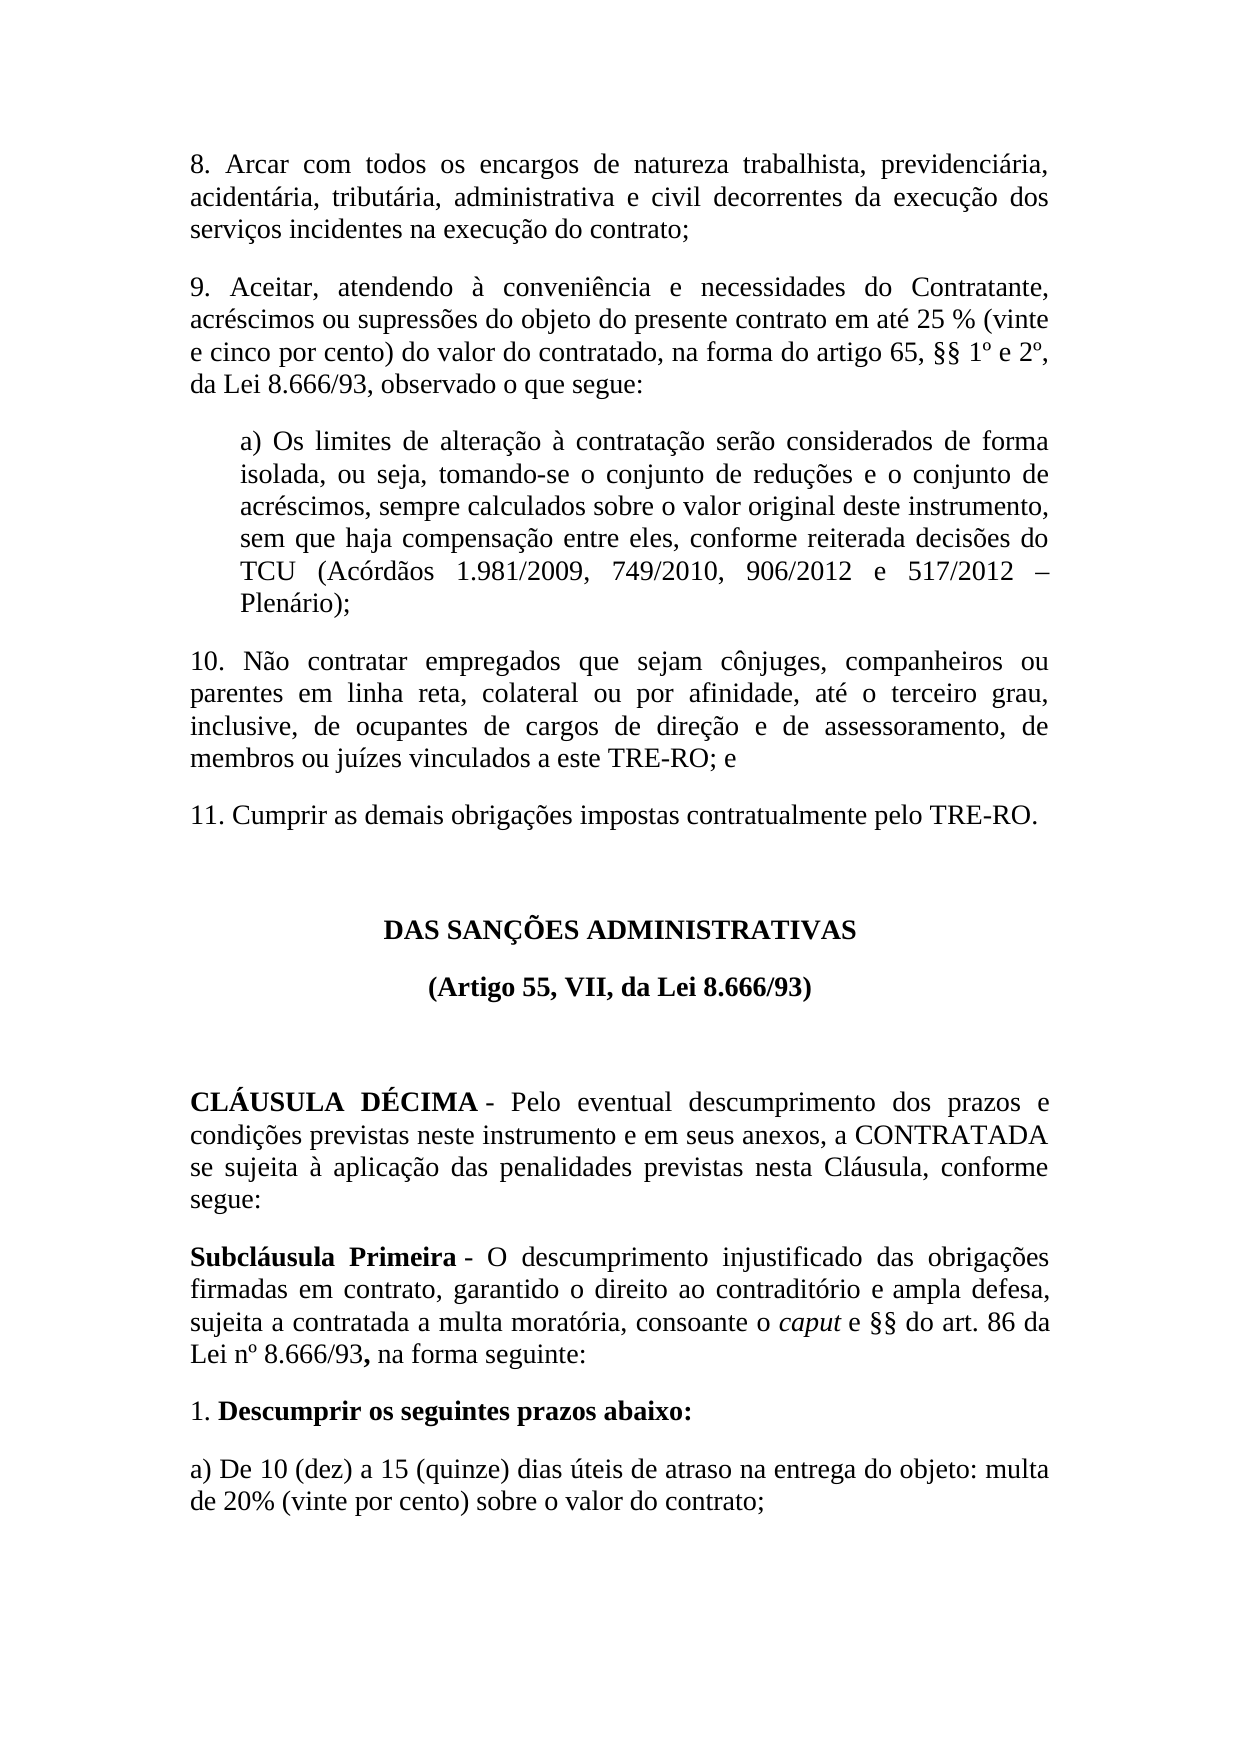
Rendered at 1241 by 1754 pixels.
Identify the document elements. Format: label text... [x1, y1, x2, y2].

text (Artigo 55, VII, da Lei 8.666/93) [190, 971, 1051, 1003]
text 11. Cumprir as demais obrigações impostas contratualmente pelo TRE-RO. [190, 798, 1051, 831]
text 1. Descumprir os seguintes prazos abaixo: [190, 1394, 1051, 1427]
text a) De 10 (dez) a 15 (quinze) dias úteis de atraso na entrega do objeto: multa de 20% (vinte por cento) sobre o valor do contrato; [190, 1452, 1051, 1517]
text CLÁUSULA DÉCIMA - Pelo eventual descumprimento dos prazos e condições previstas neste instrumento e em seus anexos, a CONTRATADA se sujeita à aplicação das penalidades previstas nesta Cláusula, conforme segue: [190, 1085, 1051, 1215]
text 9. Aceitar, atendendo à conveniência e necessidades do Contratante, acréscimos ou supressões do objeto do presente contrato em até 25 % (vinte e cinco por cento) do valor do contratado, na forma do artigo 65, §§ 1º e 2º, da Lei 8.666/93, observado o que segue: [190, 270, 1051, 399]
text a) Os limites de alteração à contratação serão considerados de forma isolada, ou seja, tomando-se o conjunto de reduções e o conjunto de acréscimos, sempre calculados sobre o valor original deste instrumento, sem que haja compensação entre eles, conforme reiterada decisões do TCU (Acórdãos 1.981/2009, 749/2010, 906/2012 e 517/2012 – Plenário); [240, 424, 1051, 619]
text 10. Não contratar empregados que sejam cônjuges, companheiros ou parentes em linha reta, colateral ou por afinidade, até o terceiro grau, inclusive, de ocupantes de cargos de direção e de assessoramento, de membros ou juízes vinculados a este TRE-RO; e [190, 644, 1051, 773]
text DAS SANÇÕES ADMINISTRATIVAS [190, 913, 1051, 946]
text 8. Arcar com todos os encargos de natureza trabalhista, previdenciária, acidentária, tributária, administrativa e civil decorrentes da execução dos serviços incidentes na execução do contrato; [190, 148, 1051, 245]
text Subcláusula Primeira - O descumprimento injustificado das obrigações firmadas em contrato, garantido o direito ao contraditório e ampla defesa, sujeita a contratada a multa moratória, consoante o caput e §§ do art. 86 da Lei nº 8.666/93, na forma seguinte: [190, 1240, 1051, 1369]
